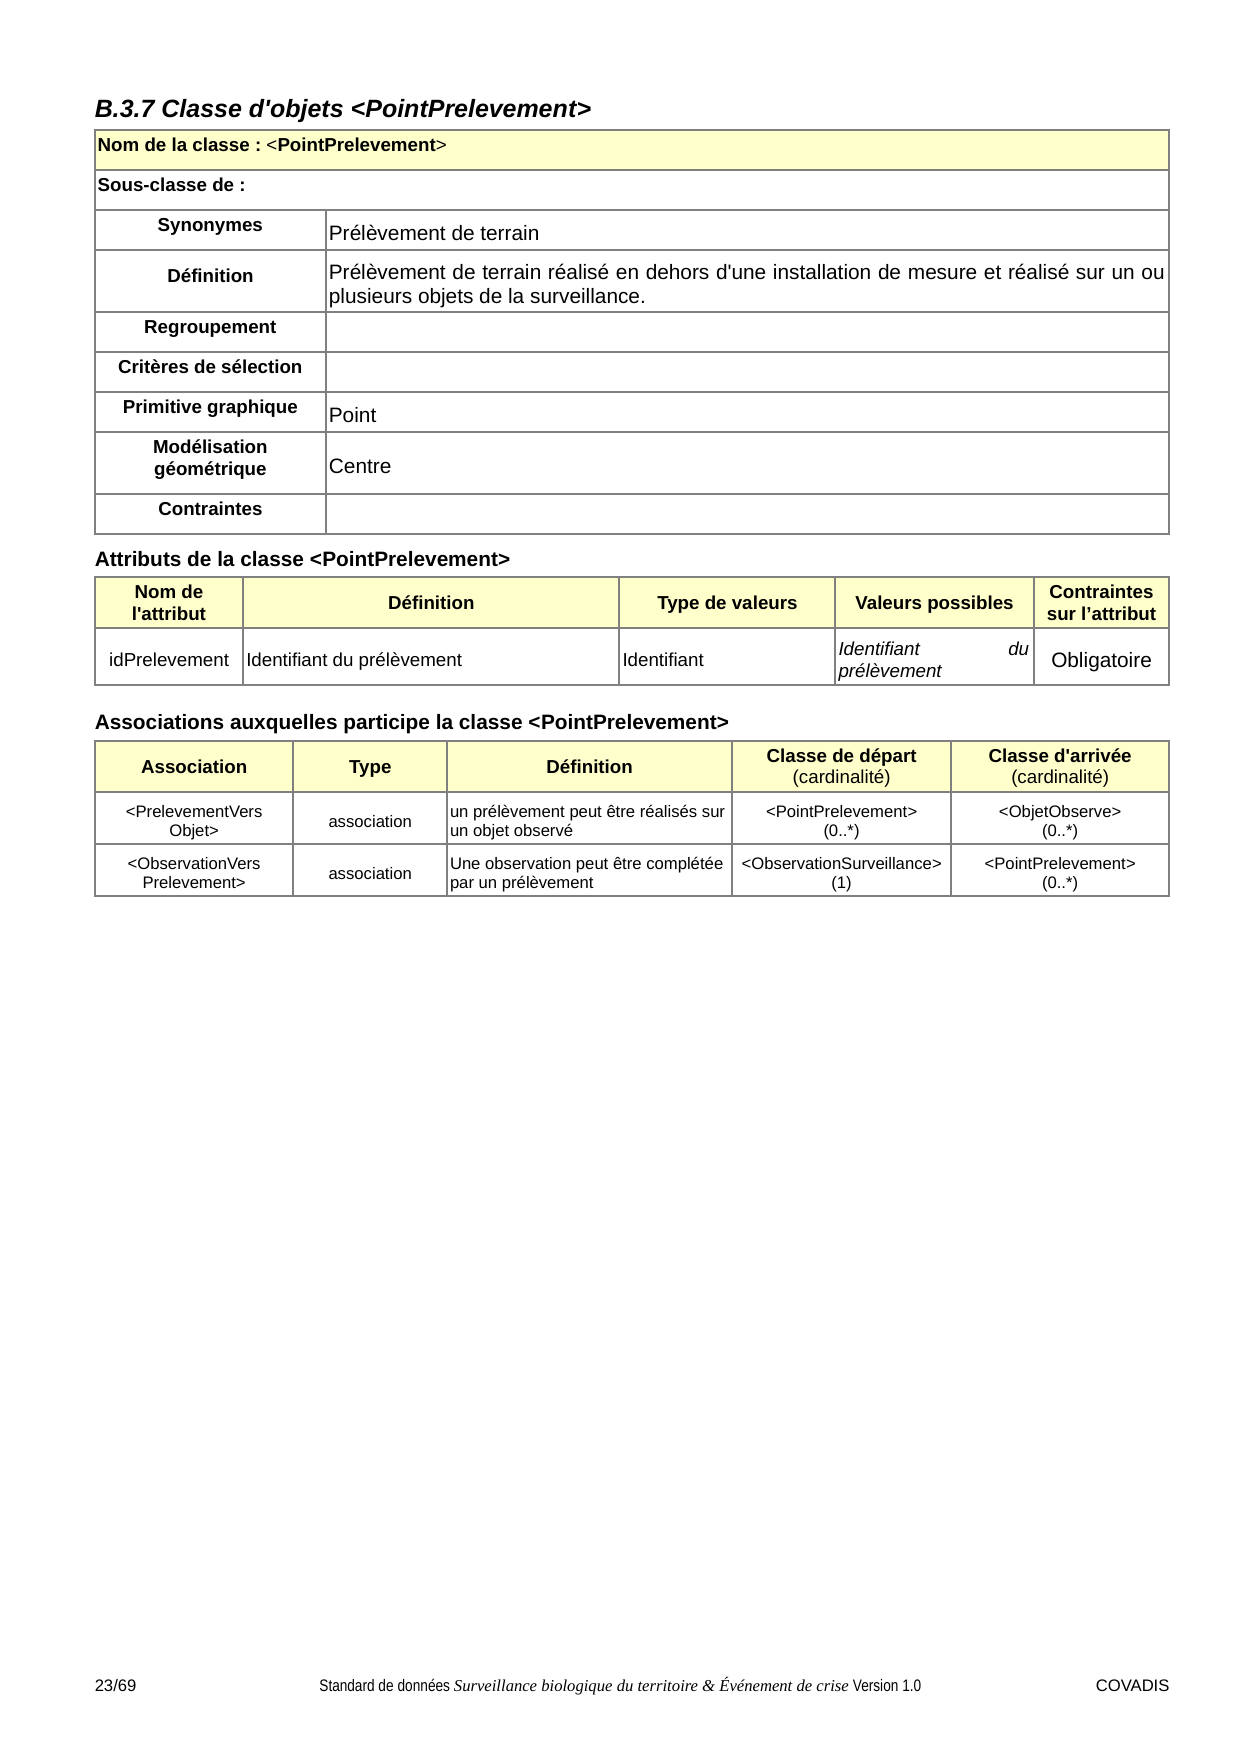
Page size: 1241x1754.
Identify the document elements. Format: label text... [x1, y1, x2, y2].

table_cell <PointPrelevement> (0..*) [733, 793, 950, 843]
table_header Type de valeurs [620, 578, 834, 627]
table_cell <ObjetObserve> (0..*) [952, 793, 1168, 843]
table_cell <ObservationSurveillance> (1) [733, 845, 950, 895]
table_cell Prélèvement de terrain réalisé en dehors d'une installation de mesure et réalisé sur un ou plusieurs objets de la surveillance. [327, 251, 1168, 311]
table_cell Primitive graphique [96, 393, 325, 431]
table_cell Synonymes [96, 211, 325, 249]
table_cell Critères de sélection [96, 353, 325, 391]
table_header Association [96, 742, 292, 791]
table_header Contraintes sur l’attribut [1035, 578, 1168, 627]
table_cell Centre [327, 433, 1168, 492]
table_cell [327, 353, 1168, 391]
table_cell Regroupement [96, 313, 325, 351]
subtitle Classe d'objets <PointPrelevement> [94, 94, 1169, 123]
table_cell Identifiant du prélèvement [244, 629, 618, 684]
table_header Type [294, 742, 446, 791]
table_header Classe de départ (cardinalité) [733, 742, 950, 791]
table_cell <PrelevementVers Objet> [96, 793, 292, 843]
table_header Définition [244, 578, 618, 627]
table_cell association [294, 793, 446, 843]
table_cell Une observation peut être complétée par un prélèvement [448, 845, 731, 895]
table_cell Identifiant [620, 629, 834, 684]
table_cell Définition [96, 251, 325, 311]
table_cell Point [327, 393, 1168, 431]
table_cell [327, 313, 1168, 351]
table_header Nom de la classe : <PointPrelevement> [96, 131, 1168, 169]
table_cell Obligatoire [1035, 629, 1168, 684]
table_cell [327, 495, 1168, 532]
table_cell association [294, 845, 446, 895]
table_header Définition [448, 742, 731, 791]
table_cell Identifiant du prélèvement [836, 629, 1033, 684]
table_cell Modélisation géométrique [96, 433, 325, 492]
table_cell Sous-classe de : [96, 171, 1168, 209]
table_header Nom de l'attribut [96, 578, 242, 627]
table_cell <ObservationVers Prelevement> [96, 845, 292, 895]
text Attributs de la classe <PointPrelevement> [94, 546, 1169, 570]
text Associations auxquelles participe la classe <PointPrelevement> [94, 710, 1169, 734]
table_cell idPrelevement [96, 629, 242, 684]
table_cell Contraintes [96, 495, 325, 532]
table_cell un prélèvement peut être réalisés sur un objet observé [448, 793, 731, 843]
table_cell Prélèvement de terrain [327, 211, 1168, 249]
table_header Classe d'arrivée (cardinalité) [952, 742, 1168, 791]
table_cell <PointPrelevement> (0..*) [952, 845, 1168, 895]
table_header Valeurs possibles [836, 578, 1033, 627]
